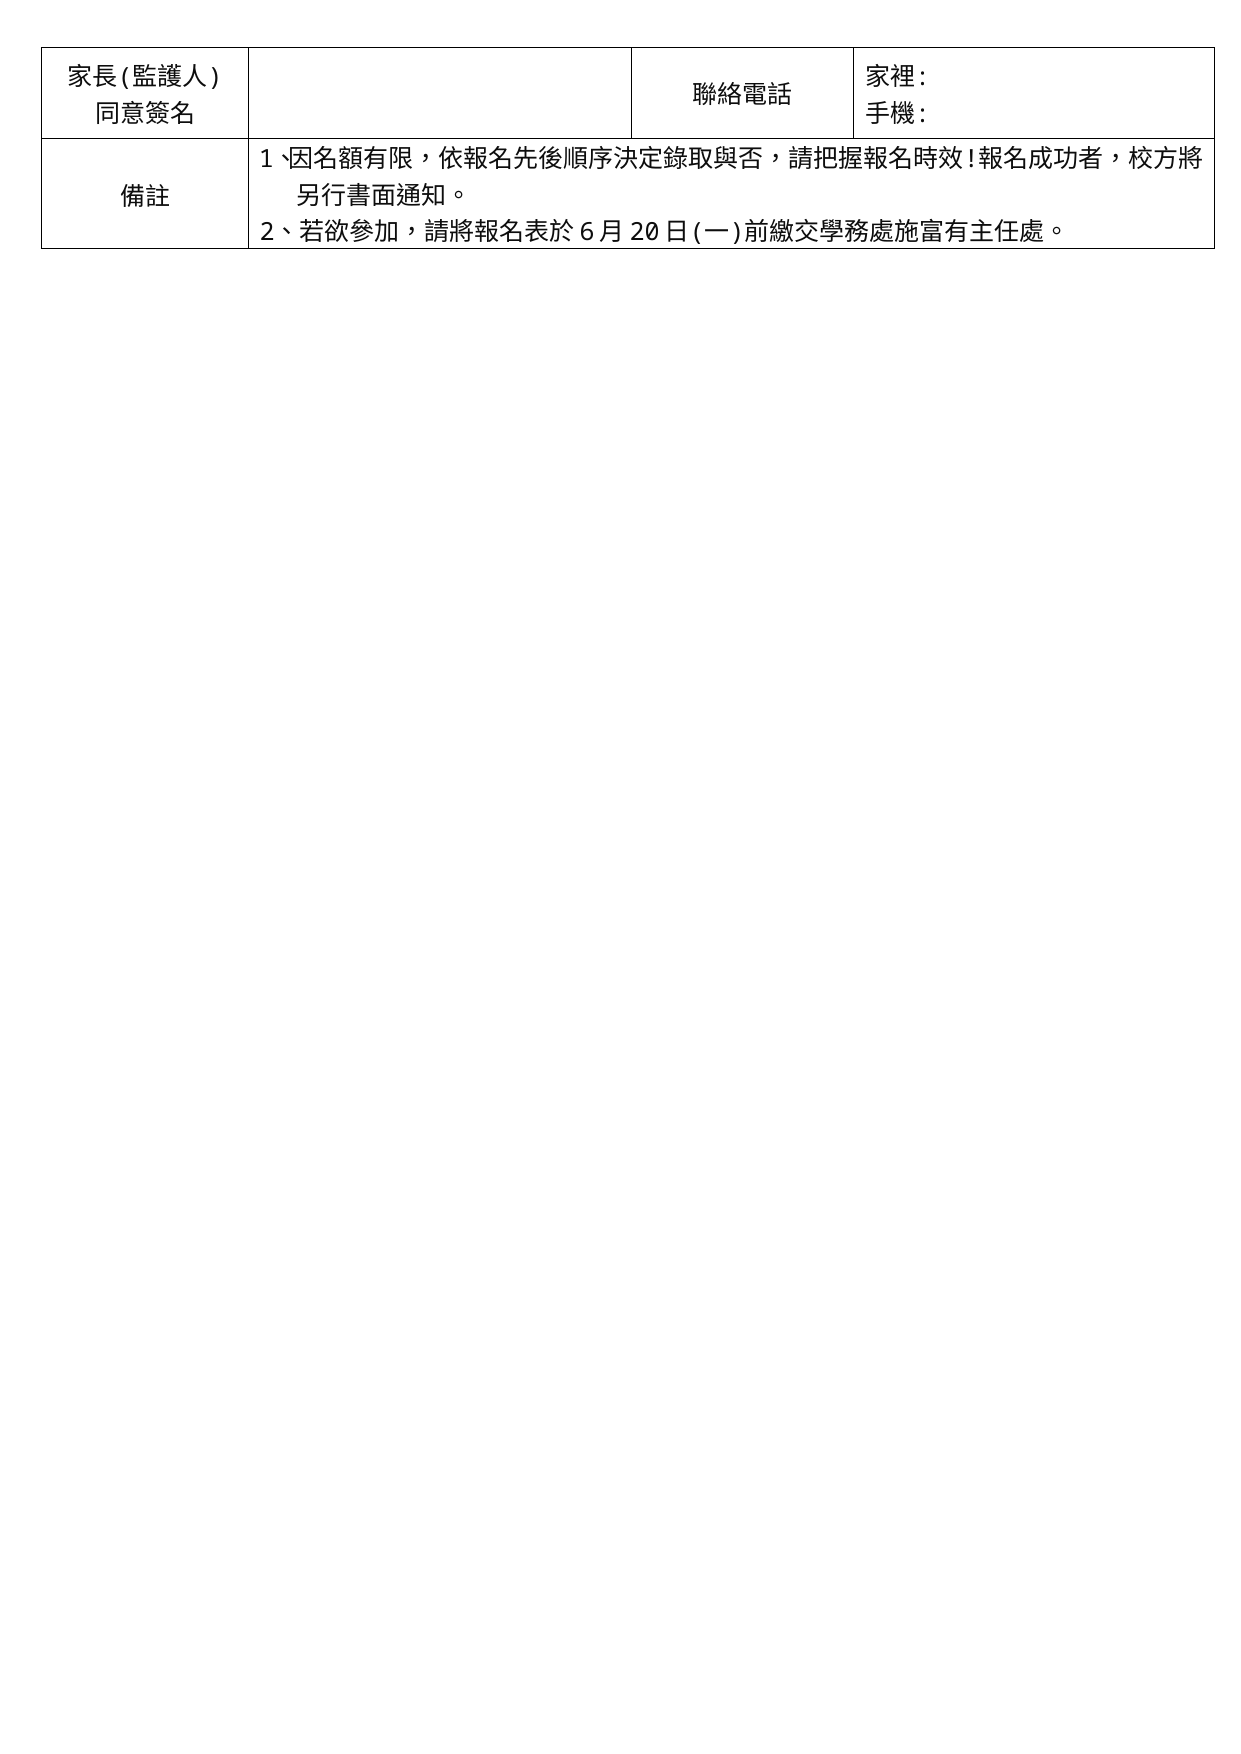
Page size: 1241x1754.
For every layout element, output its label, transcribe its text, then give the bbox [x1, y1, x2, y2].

table_cell 家裡: 手機: [854, 48, 1214, 138]
table_cell 備註 [42, 139, 248, 248]
table_cell 家長(監護人) 同意簽名 [42, 48, 248, 138]
table_cell [249, 48, 631, 138]
table_cell 聯絡電話 [632, 48, 853, 138]
table_cell 1、因名額有限，依報名先後順序決定錄取與否，請把握報名時效!報名成功者，校方將另行書面通知。 2、若欲參加，請將報名表於6月20日(一)前繳交學務處施富有主任處。 [249, 139, 1214, 248]
